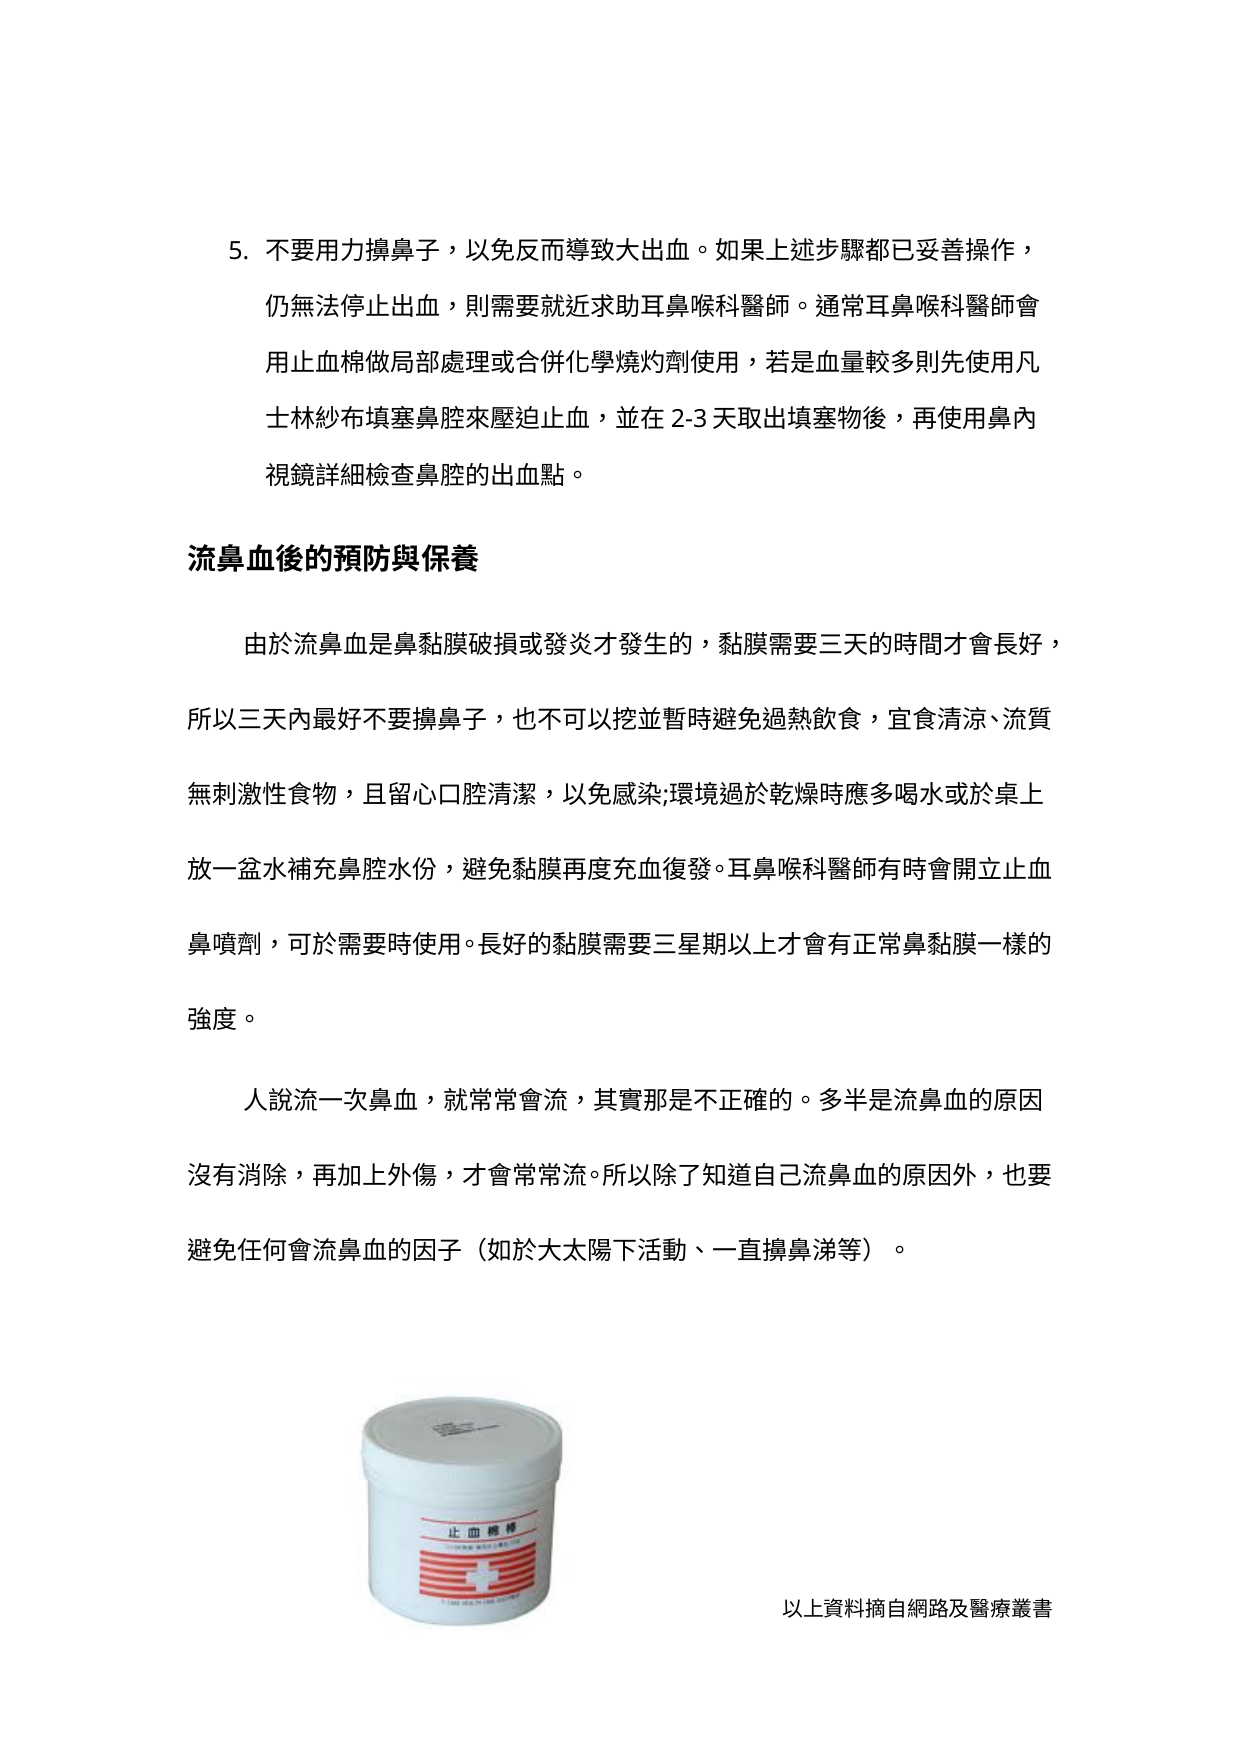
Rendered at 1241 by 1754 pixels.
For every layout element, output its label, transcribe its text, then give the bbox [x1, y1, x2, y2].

text 人說流一次鼻血，就常常會流，其實那是不正確的。多半是流鼻血的原因沒有消除，再加上外傷，才會常常流。所以除了知道自己流鼻血的原因外，也要避免任何會流鼻血的因子（如於大太陽下活動、一直擤鼻涕等）。 [187, 1080, 1053, 1267]
text 流鼻血後的預防與保養 [187, 519, 1053, 594]
list 不要用力擤鼻子，以免反而導致大出血。如果上述步驟都已妥善操作，仍無法停止出血，則需要就近求助耳鼻喉科醫師。通常耳鼻喉科醫師會用止血棉做局部處理或合併化學燒灼劑使用，若是血量較多則先使用凡士林紗布填塞鼻腔來壓迫止血，並在2-3天取出填塞物後，再使用鼻內視鏡詳細檢查鼻腔的出血點。 [228, 229, 1053, 492]
text 由於流鼻血是鼻黏膜破損或發炎才發生的，黏膜需要三天的時間才會長好，所以三天內最好不要擤鼻子，也不可以挖並暫時避免過熱飲食，宜食清涼、流質、無刺激性食物，且留心口腔清潔，以免感染;環境過於乾燥時應多喝水或於桌上放一盆水補充鼻腔水份，避免黏膜再度充血復發。耳鼻喉科醫師有時會開立止血鼻噴劑，可於需要時使用。長好的黏膜需要三星期以上才會有正常鼻黏膜一樣的強度。 [187, 623, 1053, 1036]
picture [270, 1355, 675, 1659]
